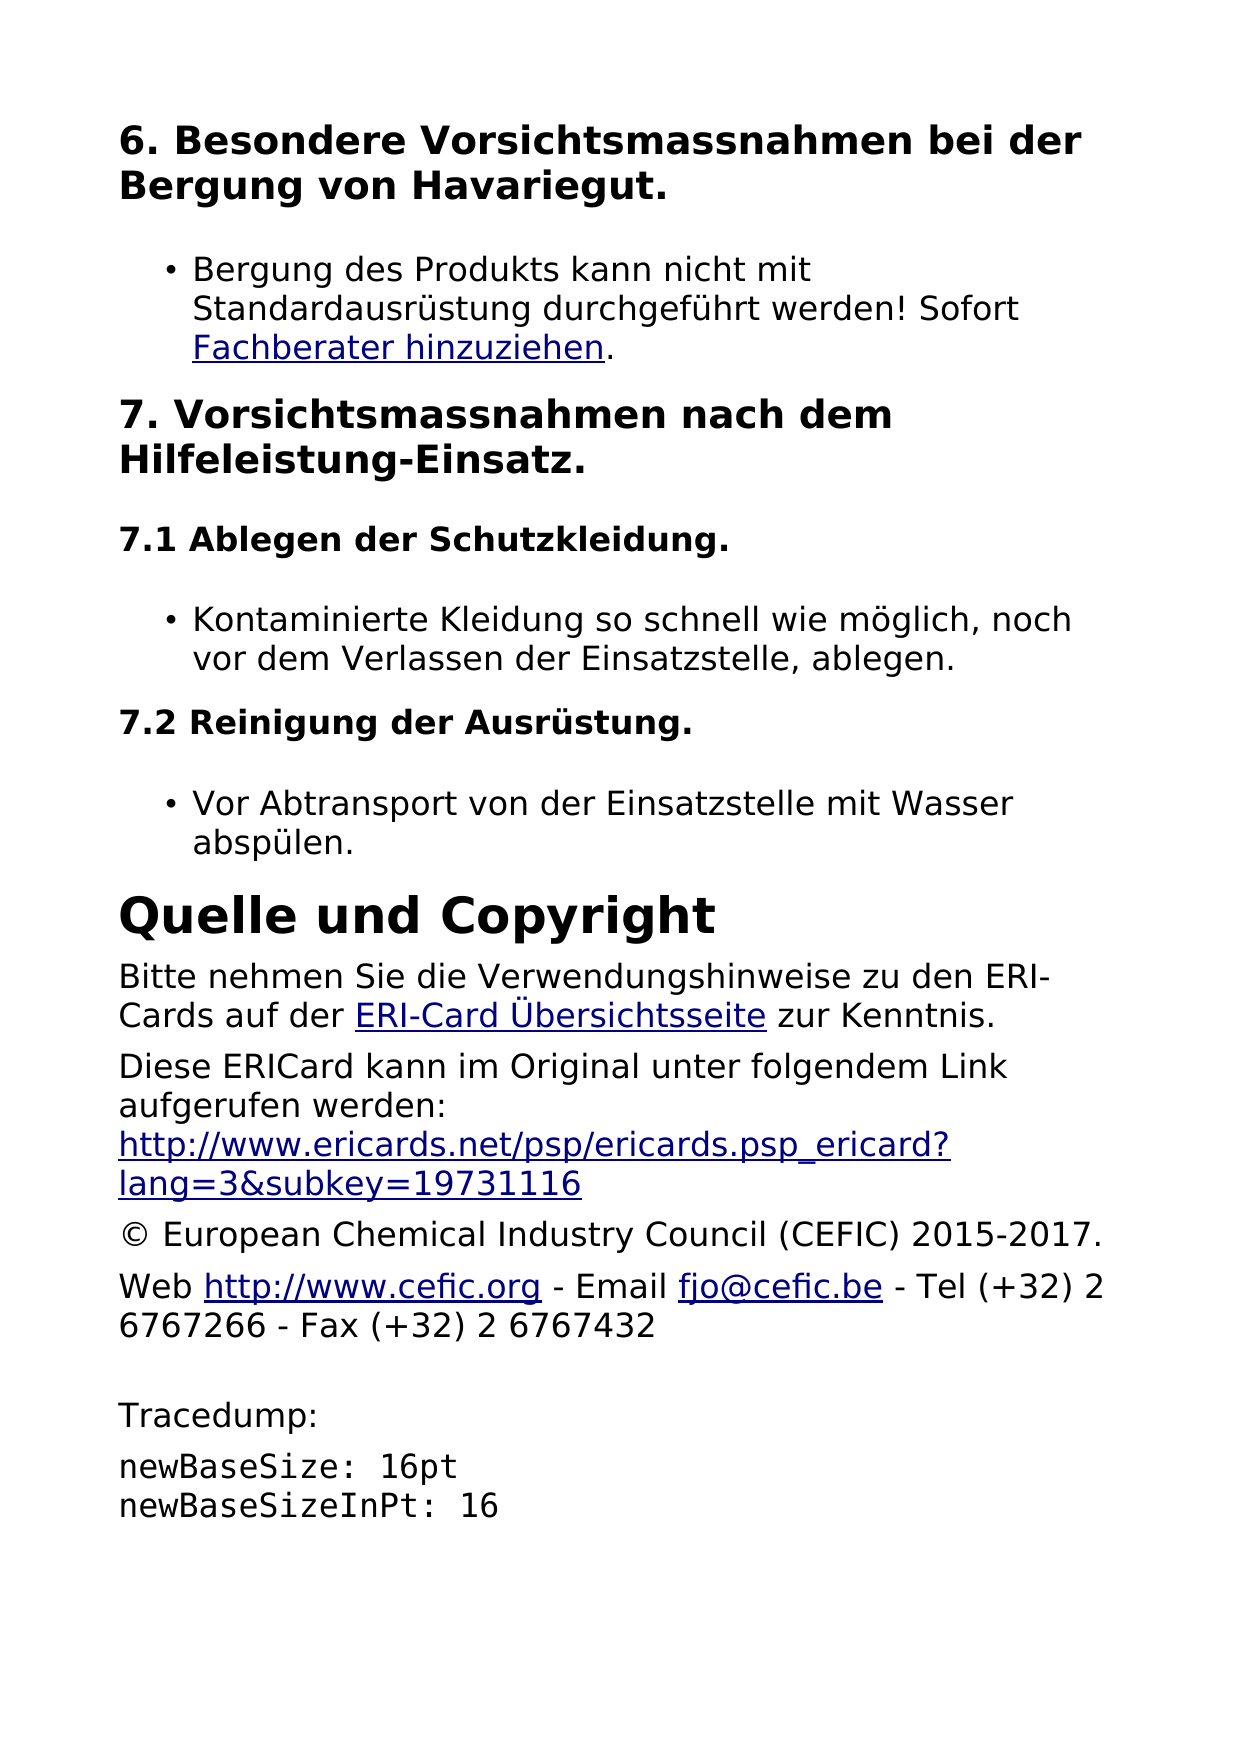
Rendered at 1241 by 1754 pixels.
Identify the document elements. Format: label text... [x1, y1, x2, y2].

text Web http://www.cefic.org - Email fjo@cefic.be - Tel (+32) 2 6767266 - Fax (+32) 2 6767432 [118, 1267, 1122, 1345]
subtitle 7. Vorsichtsmassnahmen nach dem Hilfeleistung-Einsatz. [118, 392, 1122, 482]
text Diese ERICard kann im Original unter folgendem Link aufgerufen werden: http://www.ericards.net/psp/ericards.psp_ericard?lang=3&subkey=19731116 [118, 1048, 1122, 1203]
list Kontaminierte Kleidung so schnell wie möglich, noch vor dem Verlassen der Einsatzstelle, ablegen. [177, 601, 1122, 678]
subtitle 7.1 Ablegen der Schutzkleidung. [118, 520, 1122, 559]
text Tracedump: [118, 1357, 1122, 1435]
subtitle 7.2 Reinigung der Ausrüstung. [118, 703, 1122, 742]
text newBaseSize: 16pt newBaseSizeInPt: 16 [118, 1448, 1122, 1525]
subtitle Quelle und Copyright [118, 887, 1122, 945]
list Vor Abtransport von der Einsatzstelle mit Wasser abspülen. [177, 784, 1122, 862]
subtitle 6. Besondere Vorsichtsmassnahmen bei der Bergung von Havariegut. [118, 118, 1122, 208]
text Bitte nehmen Sie die Verwendungshinweise zu den ERI-Cards auf der ERI-Card Übersichtsseite zur Kenntnis. [118, 958, 1122, 1036]
list Bergung des Produkts kann nicht mit Standardausrüstung durchgeführt werden! Sofort Fachberater hinzuziehen. [177, 251, 1122, 367]
text © European Chemical Industry Council (CEFIC) 2015-2017. [118, 1216, 1122, 1255]
